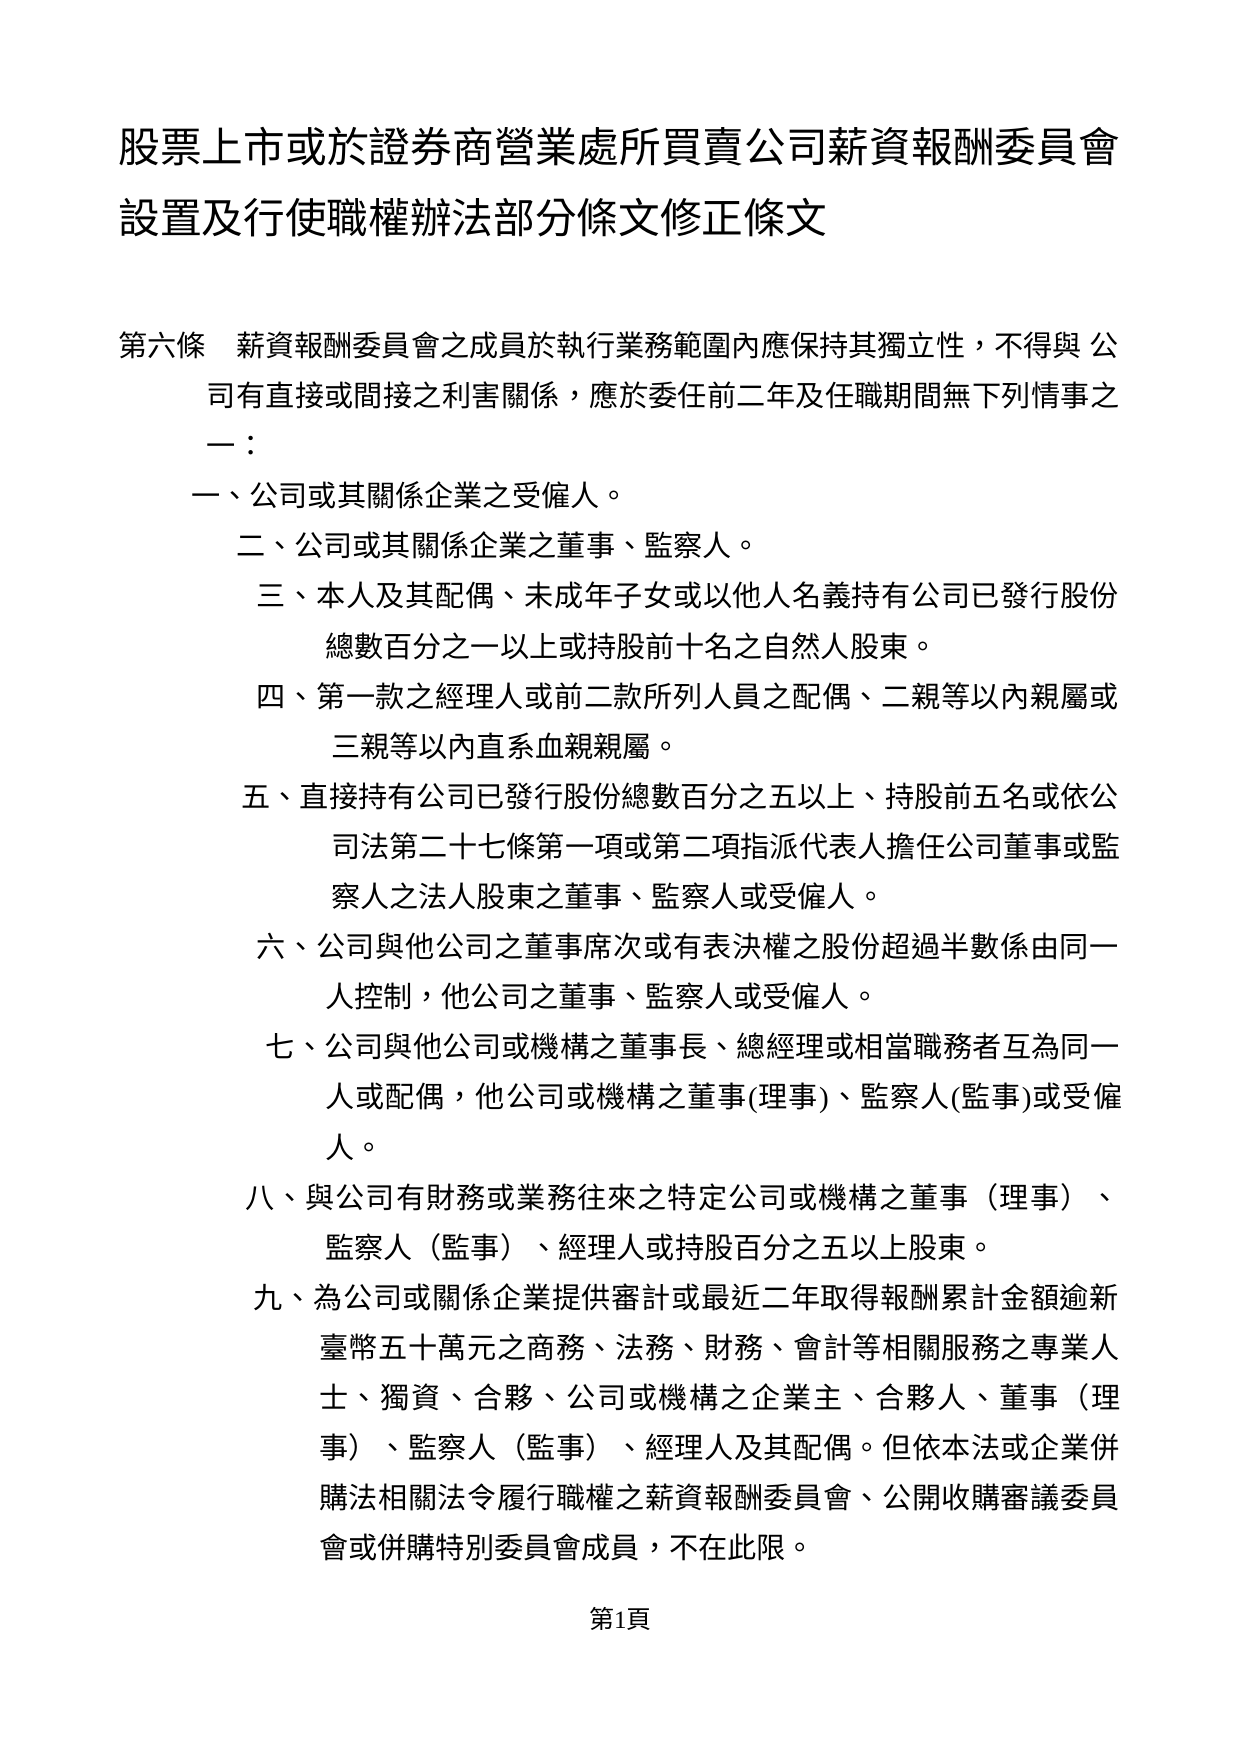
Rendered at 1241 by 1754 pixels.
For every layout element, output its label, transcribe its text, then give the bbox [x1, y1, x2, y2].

text 九、為公司或關係企業提供審計或最近二年取得報酬累計金額逾新 臺幣五十萬元之商務、法務、財務、會計等相關服務之專業人士、獨資、合夥、公司或機構之企業主、合夥人、董事（理事）、監察人（監事）、經理人及其配偶。但依本法或企業併購法相關法令履行職權之薪資報酬委員會、公開收購審議委員會或併購特別委員會成員，不在此限。 [236, 1277, 1122, 1567]
text 六、公司與他公司之董事席次或有表決權之股份超過半數係由同一 人控制，他公司之董事、監察人或受僱人。 [218, 926, 1122, 1016]
text 八、與公司有財務或業務往來之特定公司或機構之董事（理事）、 監察人（監事）、經理人或持股百分之五以上股東。 [218, 1177, 1122, 1267]
text 三、本人及其配偶、未成年子女或以他人名義持有公司已發行股份總數百分之一以上或持股前十名之自然人股東。 [248, 576, 1122, 666]
text 一、公司或其關係企業之受僱人。 [118, 476, 1122, 515]
text 股票上市或於證券商營業處所買賣公司薪資報酬委員會設置及行使職權辦法部分條文修正條文 [118, 118, 1122, 246]
text 七、公司與他公司或機構之董事長、總經理或相當職務者互為同一 人或配偶，他公司或機構之董事(理事)、監察人(監事)或受僱人。 [236, 1027, 1122, 1167]
text 四、第一款之經理人或前二款所列人員之配偶、二親等以內親屬或 三親等以內直系血親親屬。 [248, 676, 1122, 766]
text 二、公司或其關係企業之董事、監察人。 [118, 526, 1122, 565]
text 五、直接持有公司已發行股份總數百分之五以上、持股前五名或依公司法第二十七條第一項或第二項指派代表人擔任公司董事或監察人之法人股東之董事、監察人或受僱人。 [218, 776, 1122, 916]
text 第六條 薪資報酬委員會之成員於執行業務範圍內應保持其獨立性，不得與 公司有直接或間接之利害關係，應於委任前二年及任職期間無下列情事之一： [118, 325, 1122, 465]
